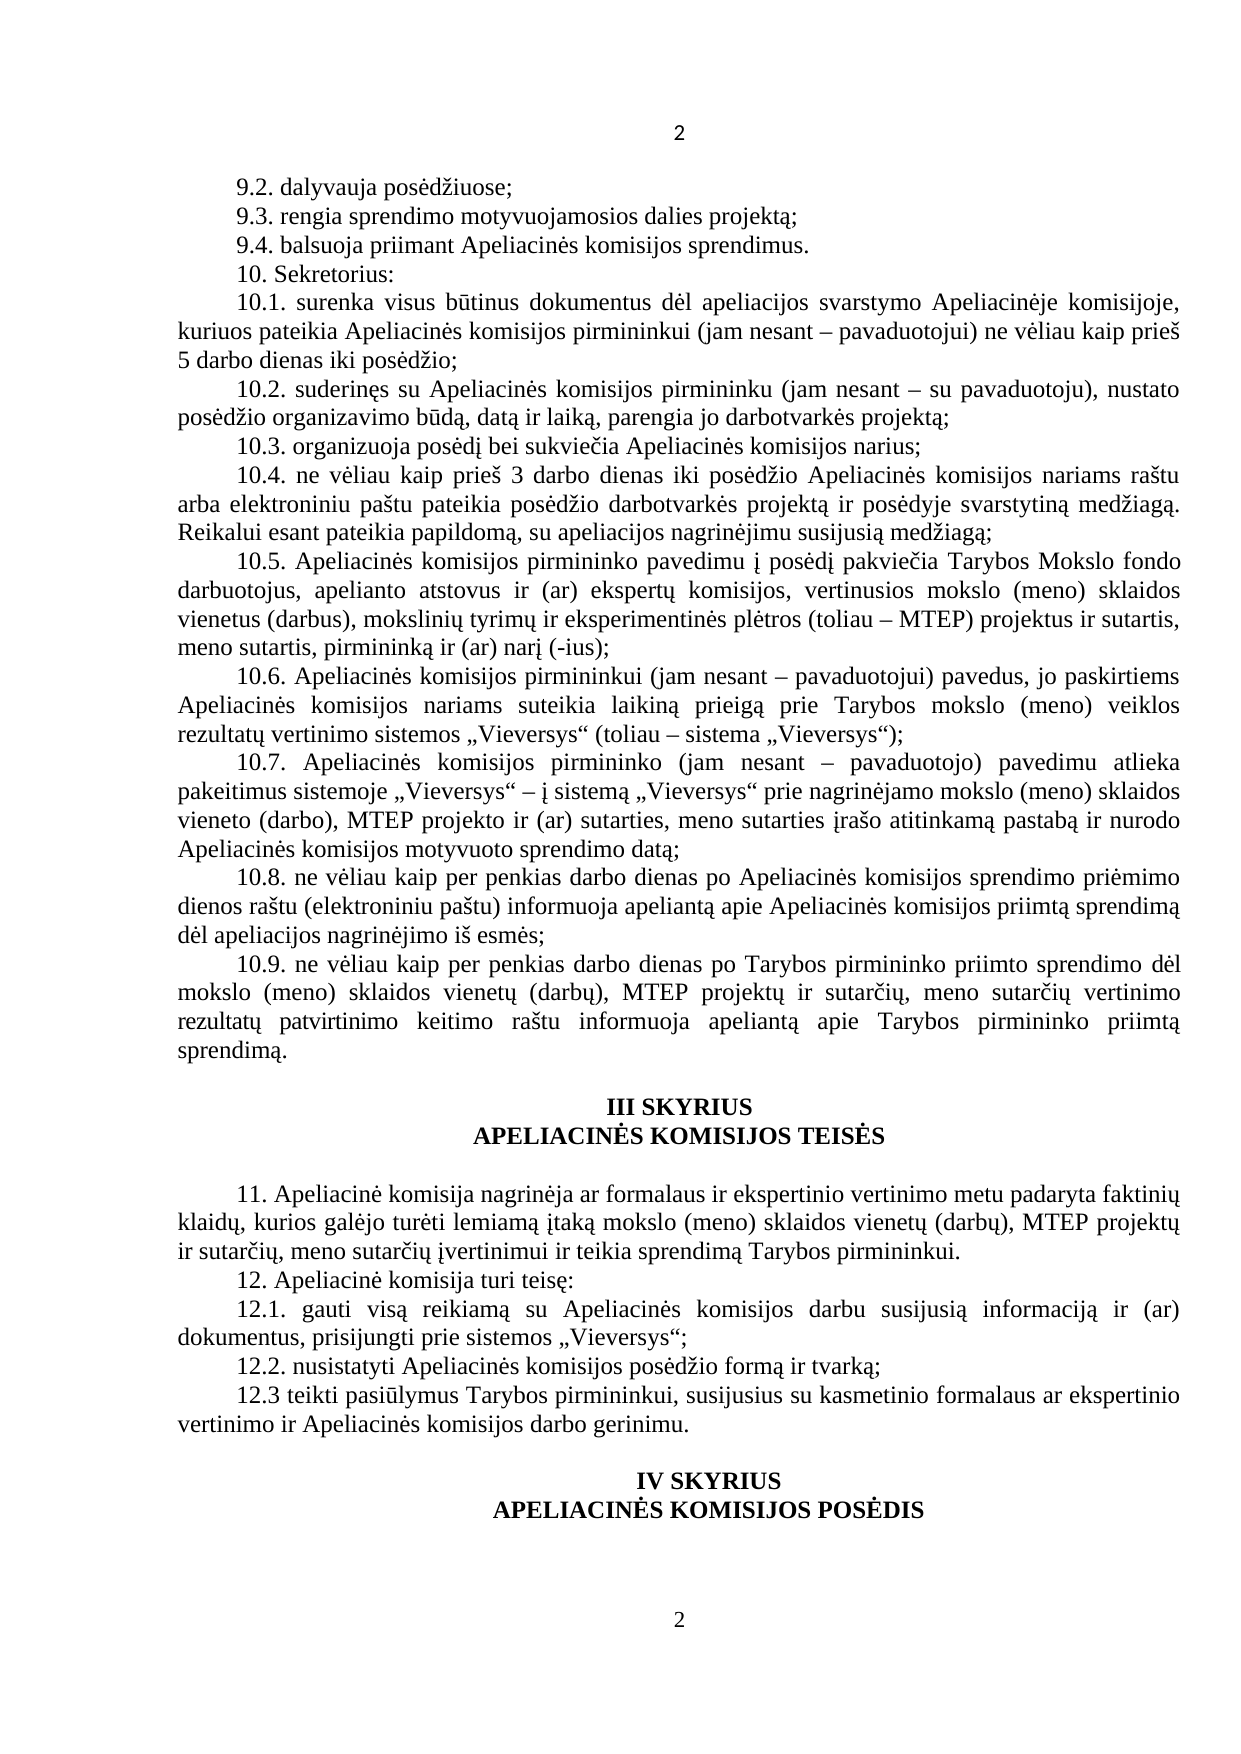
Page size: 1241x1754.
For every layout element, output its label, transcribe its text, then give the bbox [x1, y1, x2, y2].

text IV SKYRIUS [177, 1466, 1181, 1495]
text APELIACINĖS KOMISIJOS TEISĖS [177, 1121, 1181, 1150]
text 12.1. gauti visą reikiamą su Apeliacinės komisijos darbu susijusią informaciją ir (ar) dokumentus, prisijungti prie sistemos „Vieversys“; [177, 1294, 1181, 1351]
text 12. Apeliacinė komisija turi teisę: [177, 1265, 1181, 1294]
text 12.3 teikti pasiūlymus Tarybos pirmininkui, susijusius su kasmetinio formalaus ar ekspertinio vertinimo ir Apeliacinės komisijos darbo gerinimu. [177, 1380, 1181, 1437]
text 10.5. Apeliacinės komisijos pirmininko pavedimu į posėdį pakviečia Tarybos Mokslo fondo darbuotojus, apelianto atstovus ir (ar) ekspertų komisijos, vertinusios mokslo (meno) sklaidos vienetus (darbus), mokslinių tyrimų ir eksperimentinės plėtros (toliau – MTEP) projektus ir sutartis, meno sutartis, pirmininką ir (ar) narį (-ius); [177, 546, 1181, 661]
text 10.3. organizuoja posėdį bei sukviečia Apeliacinės komisijos narius; [177, 431, 1181, 460]
text 12.2. nusistatyti Apeliacinės komisijos posėdžio formą ir tvarką; [177, 1351, 1181, 1380]
text 9.2. dalyvauja posėdžiuose; [177, 172, 1181, 201]
text 10.9. ne vėliau kaip per penkias darbo dienas po Tarybos pirmininko priimto sprendimo dėl mokslo (meno) sklaidos vienetų (darbų), MTEP projektų ir sutarčių, meno sutarčių vertinimo rezultatų patvirtinimo keitimo raštu informuoja apeliantą apie Tarybos pirmininko priimtą sprendimą. [177, 949, 1181, 1064]
text 10.7. Apeliacinės komisijos pirmininko (jam nesant – pavaduotojo) pavedimu atlieka pakeitimus sistemoje „Vieversys“ – į sistemą „Vieversys“ prie nagrinėjamo mokslo (meno) sklaidos vieneto (darbo), MTEP projekto ir (ar) sutarties, meno sutarties įrašo atitinkamą pastabą ir nurodo Apeliacinės komisijos motyvuoto sprendimo datą; [177, 747, 1181, 862]
text APELIACINĖS KOMISIJOS POSĖDIS [177, 1495, 1181, 1524]
text 10.2. suderinęs su Apeliacinės komisijos pirmininku (jam nesant – su pavaduotoju), nustato posėdžio organizavimo būdą, datą ir laiką, parengia jo darbotvarkės projektą; [177, 374, 1181, 431]
text 10.8. ne vėliau kaip per penkias darbo dienas po Apeliacinės komisijos sprendimo priėmimo dienos raštu (elektroniniu paštu) informuoja apeliantą apie Apeliacinės komisijos priimtą sprendimą dėl apeliacijos nagrinėjimo iš esmės; [177, 862, 1181, 949]
text 10. Sekretorius: [177, 259, 1181, 287]
text 9.3. rengia sprendimo motyvuojamosios dalies projektą; [177, 201, 1181, 230]
text 10.1. surenka visus būtinus dokumentus dėl apeliacijos svarstymo Apeliacinėje komisijoje, kuriuos pateikia Apeliacinės komisijos pirmininkui (jam nesant – pavaduotojui) ne vėliau kaip prieš 5 darbo dienas iki posėdžio; [177, 287, 1181, 374]
text 10.6. Apeliacinės komisijos pirmininkui (jam nesant – pavaduotojui) pavedus, jo paskirtiems Apeliacinės komisijos nariams suteikia laikiną prieigą prie Tarybos mokslo (meno) veiklos rezultatų vertinimo sistemos „Vieversys“ (toliau – sistema „Vieversys“); [177, 661, 1181, 747]
text 11. Apeliacinė komisija nagrinėja ar formalaus ir ekspertinio vertinimo metu padaryta faktinių klaidų, kurios galėjo turėti lemiamą įtaką mokslo (meno) sklaidos vienetų (darbų), MTEP projektų ir sutarčių, meno sutarčių įvertinimui ir teikia sprendimą Tarybos pirmininkui. [177, 1179, 1181, 1265]
text 9.4. balsuoja priimant Apeliacinės komisijos sprendimus. [177, 230, 1181, 259]
text 10.4. ne vėliau kaip prieš 3 darbo dienas iki posėdžio Apeliacinės komisijos nariams raštu arba elektroniniu paštu pateikia posėdžio darbotvarkės projektą ir posėdyje svarstytiną medžiagą. Reikalui esant pateikia papildomą, su apeliacijos nagrinėjimu susijusią medžiagą; [177, 460, 1181, 546]
text III SKYRIUS [177, 1092, 1181, 1121]
